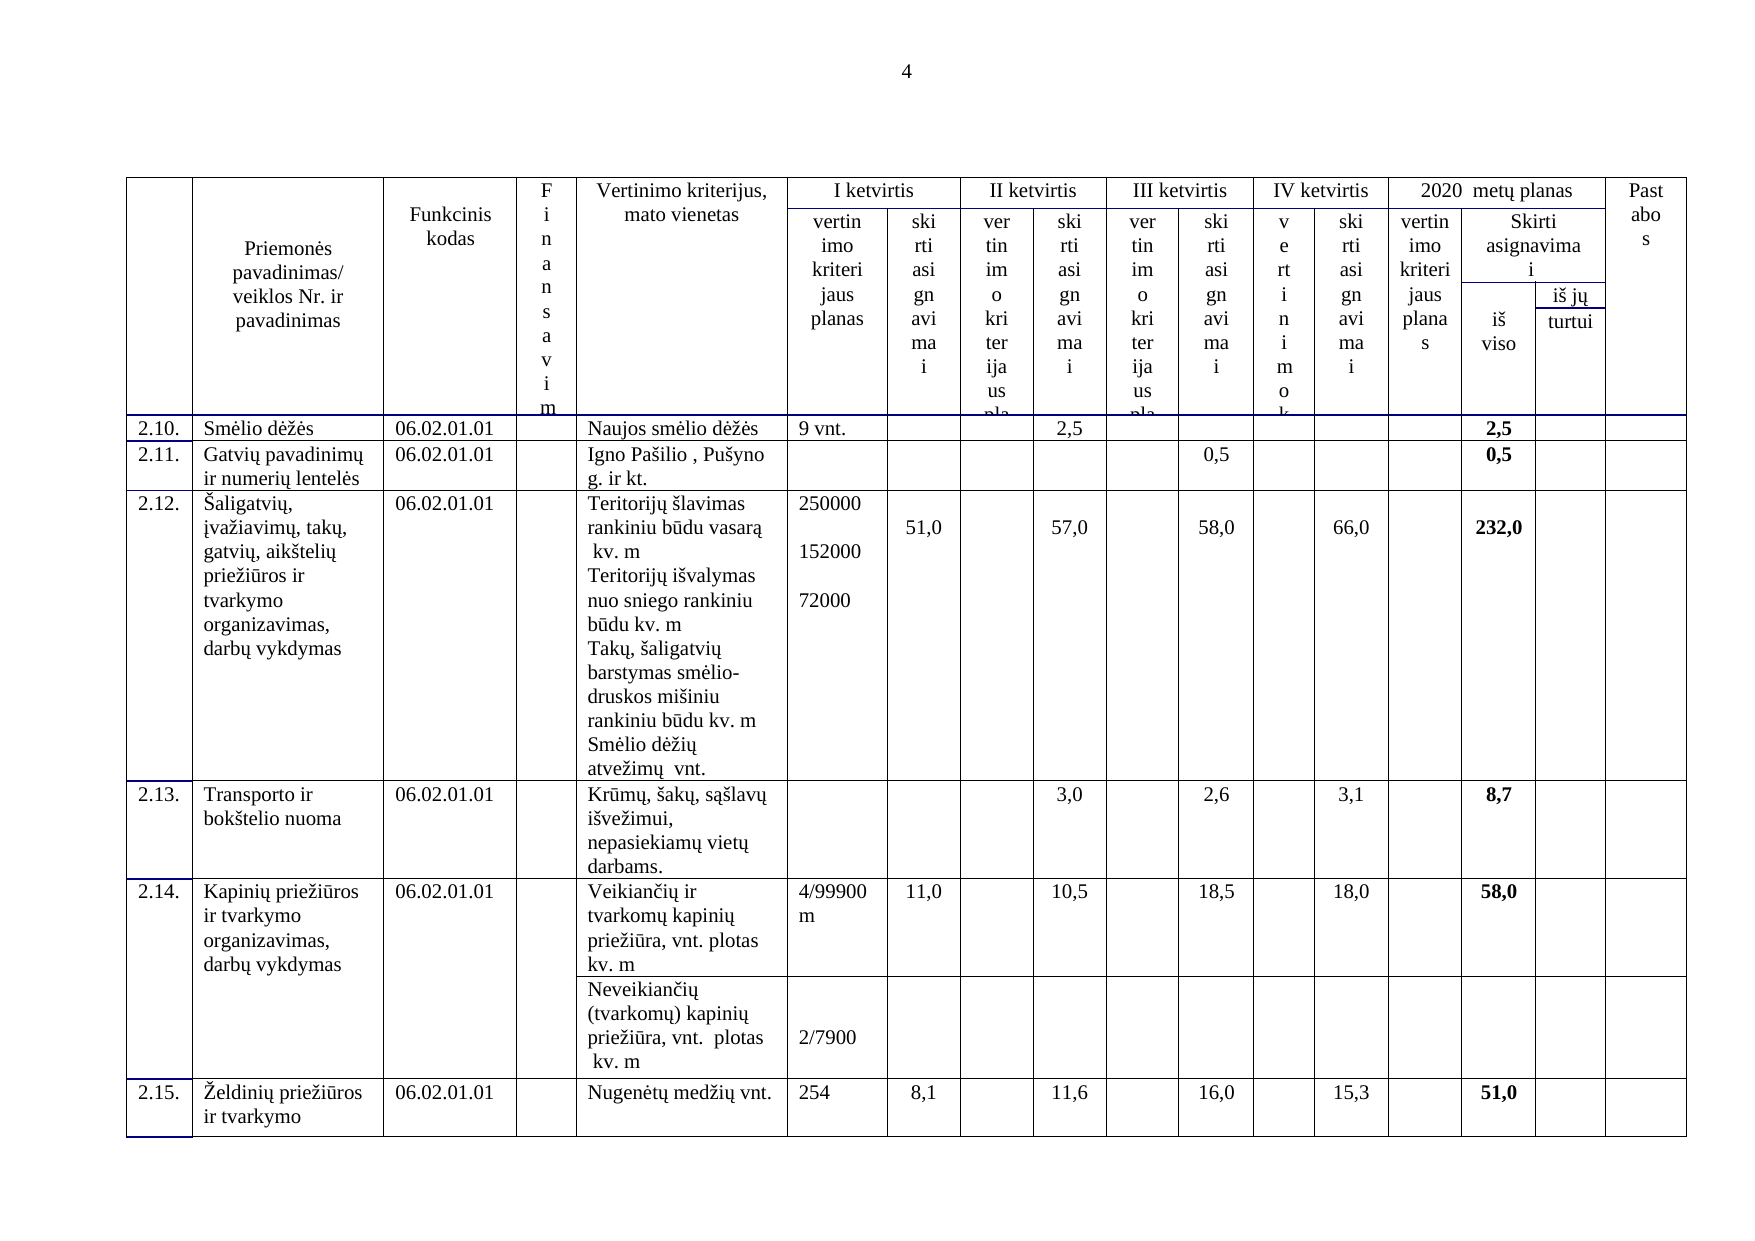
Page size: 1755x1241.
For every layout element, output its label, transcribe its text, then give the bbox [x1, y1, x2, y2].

table_cell 11,6 [1034, 1079, 1106, 1136]
table_cell skirti asignavimai [1179, 209, 1253, 414]
table_cell [1254, 491, 1314, 780]
table_cell [517, 491, 576, 780]
table_cell [1606, 977, 1686, 1078]
table_cell Krūmų, šakų, sąšlavų išvežimui, nepasiekiamų vietų darbams. [577, 781, 787, 878]
table_cell 2.13. [127, 782, 192, 878]
table_cell vertinimo kriterijaus planas [788, 209, 887, 414]
table_cell [1254, 879, 1314, 976]
table_cell [1107, 1079, 1178, 1136]
table_cell [1254, 781, 1314, 878]
table_header [127, 178, 192, 414]
table_cell [961, 977, 1033, 1078]
table_cell 06.02.01.01 [384, 1079, 516, 1136]
table_cell 06.02.01.01 [384, 879, 516, 1078]
table_cell [1389, 441, 1461, 490]
table_cell [517, 879, 576, 1078]
table_cell [788, 441, 887, 490]
table_cell [1606, 491, 1686, 780]
table_cell 06.02.01.01 [384, 441, 516, 490]
table_cell Kapinių priežiūros ir tvarkymo organizavimas, darbų vykdymas [193, 879, 383, 1078]
table_cell iš jų [1536, 283, 1605, 307]
table_cell 2,6 [1179, 781, 1253, 878]
table_cell [888, 977, 960, 1078]
table_cell vertinimo kriterijaus planas [961, 209, 1033, 414]
table_cell [1536, 879, 1605, 976]
table_cell [961, 441, 1033, 490]
table_cell Teritorijų šlavimas rankiniu būdu vasarą kv. m Teritorijų išvalymas nuo sniego rankiniu būdu kv. m Takų, šaligatvių barstymas smėlio- druskos mišiniu rankiniu būdu kv. m Smėlio dėžių atvežimų vnt. [577, 491, 787, 780]
table_cell turtui [1536, 309, 1605, 414]
table_cell [1107, 491, 1178, 780]
table_cell Skirti asignavimai [1462, 209, 1605, 281]
table_cell 58,0 [1179, 491, 1253, 780]
table_cell [517, 781, 576, 878]
table_cell 06.02.01.01 [384, 491, 516, 780]
table_cell [1536, 781, 1605, 878]
table_cell [1315, 977, 1388, 1078]
table_cell 8,7 [1462, 781, 1535, 878]
table_cell skirti asignavimai [888, 209, 960, 414]
table_header Funkcinis kodas [384, 178, 516, 414]
table_cell [1606, 416, 1686, 440]
table_cell [1107, 977, 1178, 1078]
table_header I ketvirtis [788, 178, 960, 208]
table_cell 2,5 [1034, 416, 1106, 440]
table_cell 250000 152000 72000 [788, 491, 887, 780]
table_cell 66,0 [1315, 491, 1388, 780]
table_cell [788, 781, 887, 878]
table_cell [1107, 416, 1178, 440]
table_cell [1254, 977, 1314, 1078]
table_cell 06.02.01.01 [384, 781, 516, 878]
table_header Priemonės pavadinimas/ veiklos Nr. ir pavadinimas [193, 178, 383, 414]
table_cell Gatvių pavadinimų ir numerių lentelės [193, 441, 383, 490]
table_cell [517, 1079, 576, 1136]
table_cell Veikiančių ir tvarkomų kapinių priežiūra, vnt. plotas kv. m [577, 879, 787, 976]
table_cell 2.11. [127, 442, 192, 490]
table_cell Transporto ir bokštelio nuoma [193, 781, 383, 878]
table_cell [888, 416, 960, 440]
table_cell [1254, 1079, 1314, 1136]
table_header 2020 metų planas [1389, 178, 1605, 208]
table_header Pastabos [1606, 178, 1686, 414]
table_cell [1107, 441, 1178, 490]
table_cell [1315, 416, 1388, 440]
table_cell 3,1 [1315, 781, 1388, 878]
table_cell 11,0 [888, 879, 960, 976]
table_cell [1536, 416, 1605, 440]
table_cell skirti asignavimai [1315, 209, 1388, 414]
table_cell [1254, 441, 1314, 490]
table_cell 232,0 [1462, 491, 1535, 780]
table_cell vertinimo kriterijaus planas [1254, 209, 1314, 414]
table_cell [1606, 781, 1686, 878]
table_cell Nugenėtų medžių vnt. [577, 1079, 787, 1136]
table_cell 2/7900 [788, 977, 887, 1078]
table_cell [1536, 977, 1605, 1078]
table_cell 2.14. [127, 880, 192, 1078]
table_cell 8,1 [888, 1079, 960, 1136]
table_cell 0,5 [1179, 441, 1253, 490]
table_cell [1606, 1079, 1686, 1136]
table_cell 2.15. [127, 1080, 192, 1136]
table_cell [1389, 879, 1461, 976]
table_cell [1315, 441, 1388, 490]
table_cell [1034, 977, 1106, 1078]
table_cell skirti asignavimai [1034, 209, 1106, 414]
table_cell vertinimo kriterijaus planas [1389, 209, 1461, 414]
table_cell [1536, 1079, 1605, 1136]
table_cell 51,0 [888, 491, 960, 780]
table_cell Naujos smėlio dėžės [577, 416, 787, 440]
table_cell [1462, 977, 1535, 1078]
table_cell [961, 879, 1033, 976]
table_cell [1389, 977, 1461, 1078]
table_cell 15,3 [1315, 1079, 1388, 1136]
table_cell 254 [788, 1079, 887, 1136]
table_cell [961, 1079, 1033, 1136]
table_cell [1606, 441, 1686, 490]
table_cell 10,5 [1034, 879, 1106, 976]
table_cell 9 vnt. [788, 416, 887, 440]
table_cell [517, 416, 576, 440]
table_cell 18,5 [1179, 879, 1253, 976]
table_cell 51,0 [1462, 1079, 1535, 1136]
table_cell [517, 441, 576, 490]
table_cell [888, 441, 960, 490]
table_cell [1034, 441, 1106, 490]
table_cell 2,5 [1462, 416, 1535, 440]
table_header IV ketvirtis [1254, 178, 1388, 208]
table_header Finansavimo šaltiniai [517, 178, 576, 414]
table_cell 2.12. [127, 491, 192, 780]
table_cell Šaligatvių, įvažiavimų, takų, gatvių, aikštelių priežiūros ir tvarkymo organizavimas, darbų vykdymas [193, 491, 383, 780]
table_cell [1536, 491, 1605, 780]
table_cell [1536, 441, 1605, 490]
table_cell 4/99900 m [788, 879, 887, 976]
table_cell Smėlio dėžės [193, 416, 383, 440]
table_header III ketvirtis [1107, 178, 1253, 208]
table_cell [961, 491, 1033, 780]
table_cell [1179, 977, 1253, 1078]
table_cell [1606, 879, 1686, 976]
table_cell 3,0 [1034, 781, 1106, 878]
table_cell 58,0 [1462, 879, 1535, 976]
table_cell [961, 781, 1033, 878]
table_cell 57,0 [1034, 491, 1106, 780]
table_cell iš viso [1462, 283, 1535, 414]
table_cell [961, 416, 1033, 440]
table_cell 2.10. [127, 416, 192, 440]
table_cell [1107, 879, 1178, 976]
table_header Vertinimo kriterijus, mato vienetas [577, 178, 787, 414]
table_cell [1389, 1079, 1461, 1136]
table_cell vertinimo kriterijaus planas [1107, 209, 1178, 414]
table_cell Igno Pašilio , Pušyno g. ir kt. [577, 441, 787, 490]
table_cell [1389, 416, 1461, 440]
table_cell [1107, 781, 1178, 878]
table_cell 16,0 [1179, 1079, 1253, 1136]
table_cell [1389, 781, 1461, 878]
table_cell Želdinių priežiūros ir tvarkymo [193, 1079, 383, 1136]
table_cell [1179, 416, 1253, 440]
table_cell [1254, 416, 1314, 440]
table_cell Neveikiančių (tvarkomų) kapinių priežiūra, vnt. plotas kv. m [577, 977, 787, 1078]
table_cell 06.02.01.01 [384, 416, 516, 440]
table_cell 18,0 [1315, 879, 1388, 976]
table_header II ketvirtis [961, 178, 1106, 208]
table_cell [1389, 491, 1461, 780]
table_cell [888, 781, 960, 878]
table_cell 0,5 [1462, 441, 1535, 490]
